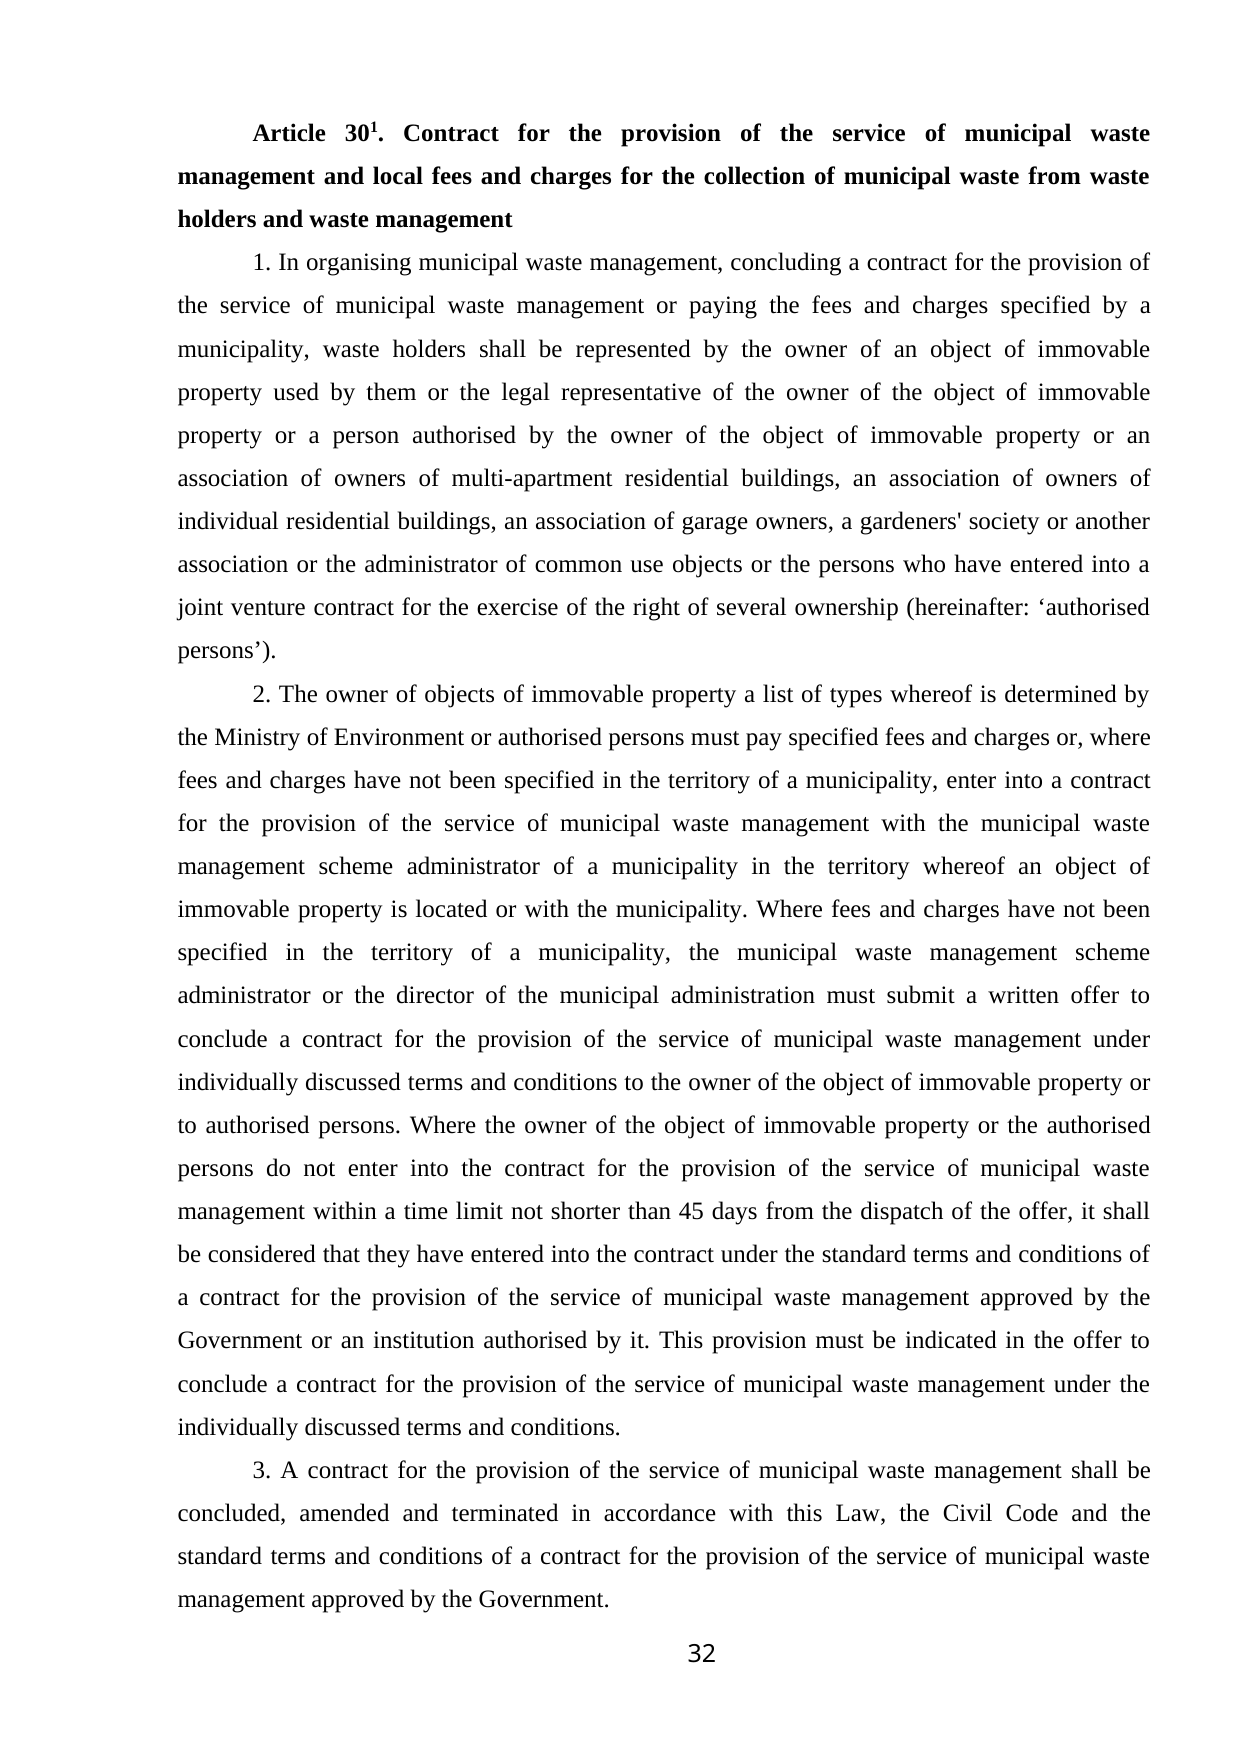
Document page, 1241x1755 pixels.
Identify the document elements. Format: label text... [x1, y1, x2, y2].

text 3. A contract for the provision of the service of municipal waste management shall be concluded, amended and terminated in accordance with this Law, the Civil Code and the standard terms and conditions of a contract for the provision of the service of municipal waste management approved by the Government. [177, 1455, 1152, 1613]
text Article 301. Contract for the provision of the service of municipal waste management and local fees and charges for the collection of municipal waste from waste holders and waste management [177, 118, 1152, 233]
text 1. In organising municipal waste management, concluding a contract for the provision of the service of municipal waste management or paying the fees and charges specified by a municipality, waste holders shall be represented by the owner of an object of immovable property used by them or the legal representative of the owner of the object of immovable property or a person authorised by the owner of the object of immovable property or an association of owners of multi-apartment residential buildings, an association of owners of individual residential buildings, an association of garage owners, a gardeners' society or another association or the administrator of common use objects or the persons who have entered into a joint venture contract for the exercise of the right of several ownership (hereinafter: ‘authorised persons’). [177, 247, 1152, 664]
text 2. The owner of objects of immovable property a list of types whereof is determined by the Ministry of Environment or authorised persons must pay specified fees and charges or, where fees and charges have not been specified in the territory of a municipality, enter into a contract for the provision of the service of municipal waste management with the municipal waste management scheme administrator of a municipality in the territory whereof an object of immovable property is located or with the municipality. Where fees and charges have not been specified in the territory of a municipality, the municipal waste management scheme administrator or the director of the municipal administration must submit a written offer to conclude a contract for the provision of the service of municipal waste management under individually discussed terms and conditions to the owner of the object of immovable property or to authorised persons. Where the owner of the object of immovable property or the authorised persons do not enter into the contract for the provision of the service of municipal waste management within a time limit not shorter than 45 days from the dispatch of the offer, it shall be considered that they have entered into the contract under the standard terms and conditions of a contract for the provision of the service of municipal waste management approved by the Government or an institution authorised by it. This provision must be indicated in the offer to conclude a contract for the provision of the service of municipal waste management under the individually discussed terms and conditions. [177, 679, 1152, 1441]
